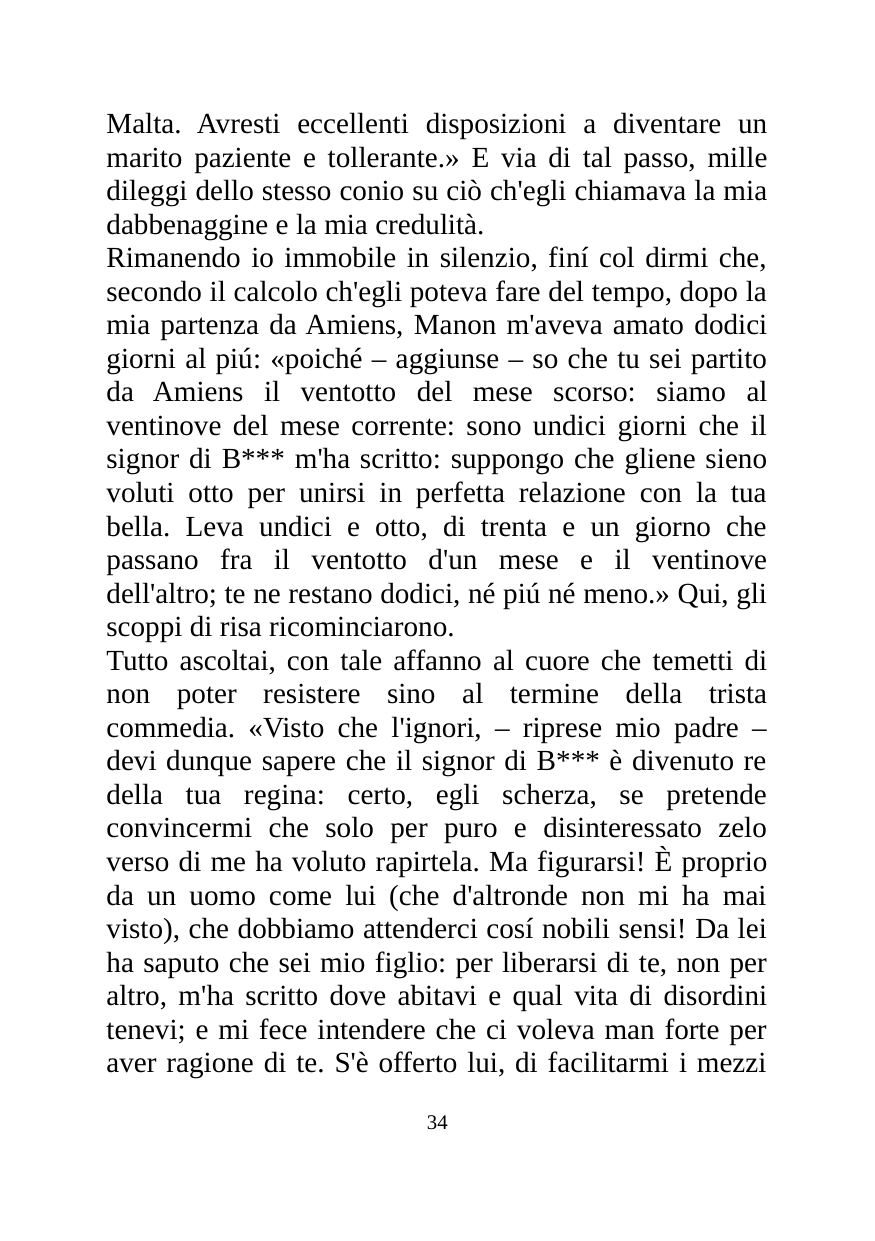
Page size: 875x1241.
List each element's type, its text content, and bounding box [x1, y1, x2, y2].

text Tutto ascoltai, con tale affanno al cuore che temetti di non poter resistere sino al termine della trista commedia. «Visto che l'ignori, ‒ riprese mio padre ‒ devi dunque sapere che il signor di B*** è divenuto re della tua regina: certo, egli scherza, se pretende convincermi che solo per puro e disinteressato zelo verso di me ha voluto rapirtela. Ma figurarsi! È proprio da un uomo come lui (che d'altronde non mi ha mai visto), che dobbiamo attenderci cosí nobili sensi! Da lei ha saputo che sei mio figlio: per liberarsi di te, non per altro, m'ha scritto dove abitavi e qual vita di disordini tenevi; e mi fece intendere che ci voleva man forte per aver ragione di te. S'è offerto lui, di facilitarmi i mezzi [106, 643, 768, 1079]
text Rimanendo io immobile in silenzio, finí col dirmi che, secondo il calcolo ch'egli poteva fare del tempo, dopo la mia partenza da Amiens, Manon m'aveva amato dodici giorni al piú: «poiché ‒ aggiunse ‒ so che tu sei partito da Amiens il ventotto del mese scorso: siamo al ventinove del mese corrente: sono undici giorni che il signor di B*** m'ha scritto: suppongo che gliene sieno voluti otto per unirsi in perfetta relazione con la tua bella. Leva undici e otto, di trenta e un giorno che passano fra il ventotto d'un mese e il ventinove dell'altro; te ne restano dodici, né piú né meno.» Qui, gli scoppi di risa ricominciarono. [106, 240, 768, 643]
text Malta. Avresti eccellenti disposizioni a diventare un marito paziente e tollerante.» E via di tal passo, mille dileggi dello stesso conio su ciò ch'egli chiamava la mia dabbenaggine e la mia credulità. [106, 106, 768, 240]
